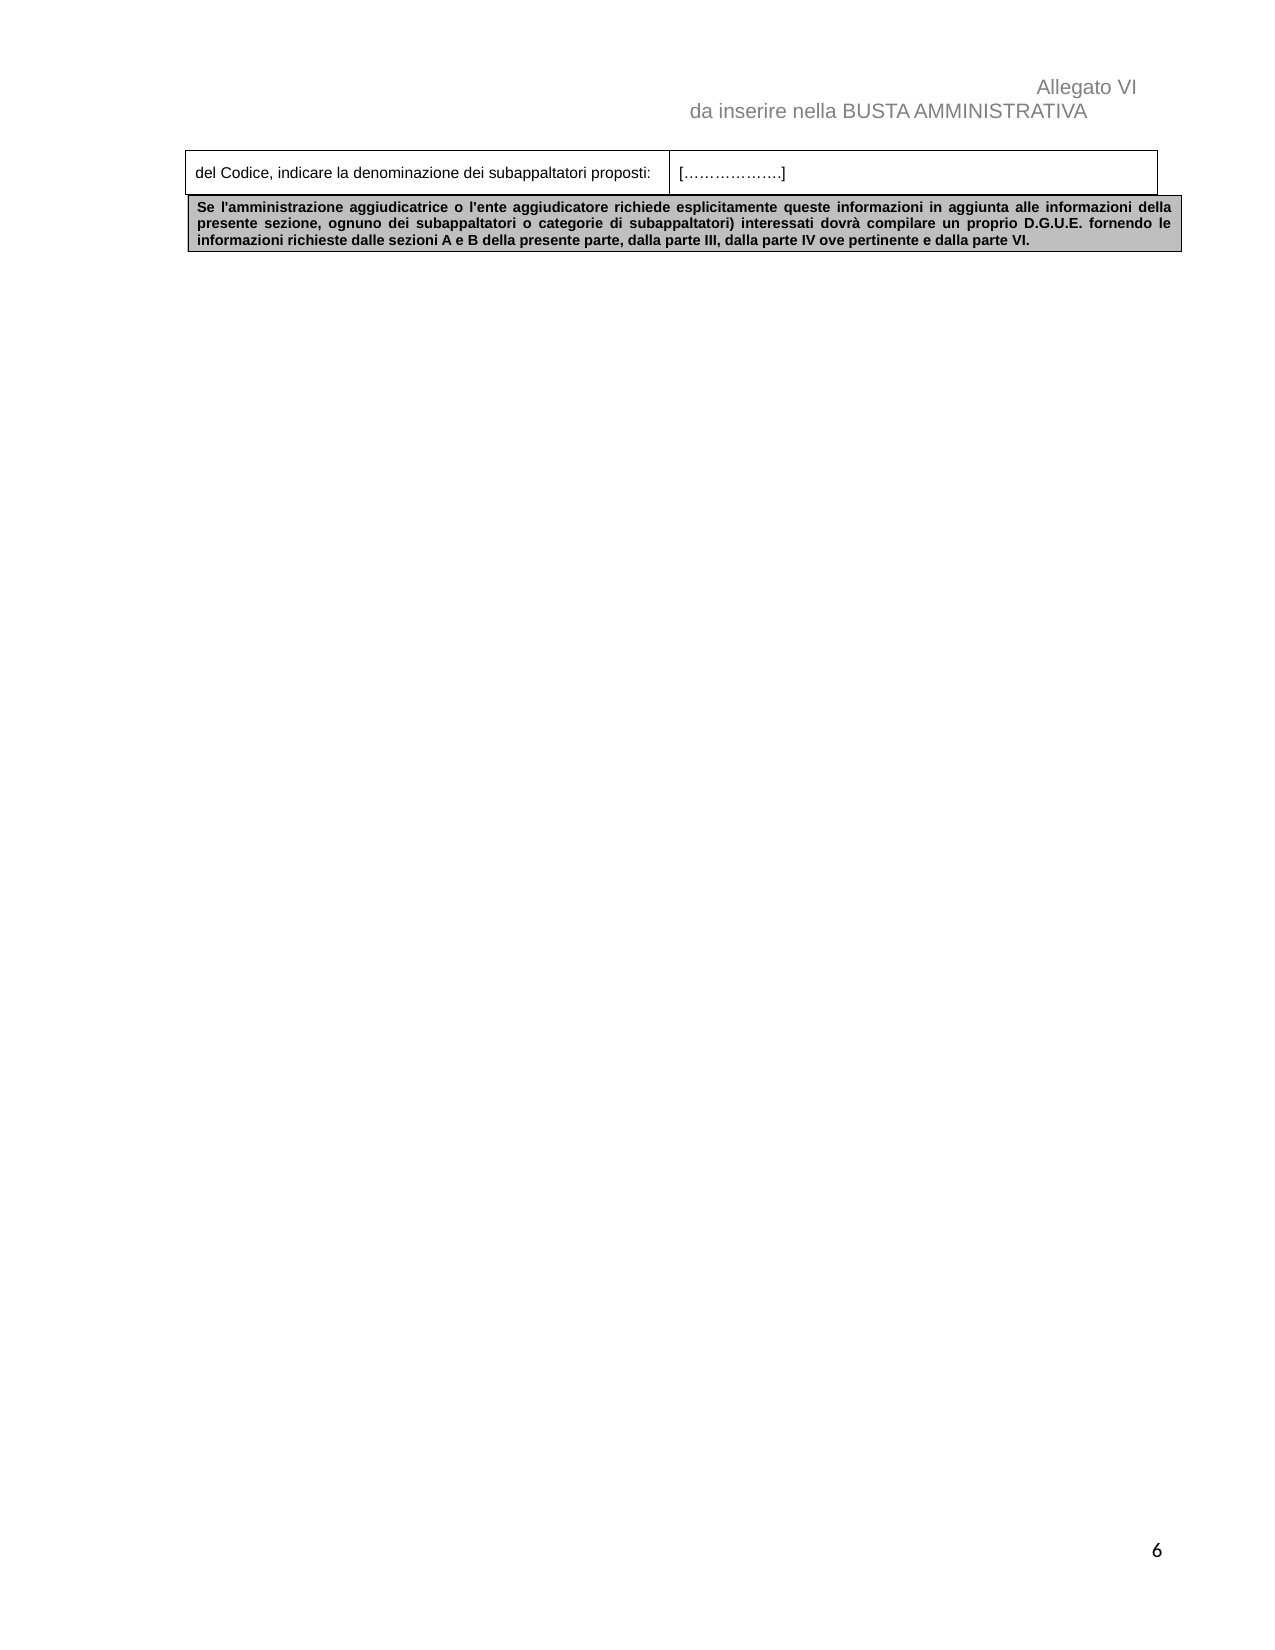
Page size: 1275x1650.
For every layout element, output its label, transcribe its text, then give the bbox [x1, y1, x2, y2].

table_cell del Codice, indicare la denominazione dei subappaltatori proposti: [186, 151, 669, 194]
title Se l'amministrazione aggiudicatrice o l'ente aggiudicatore richiede esplicitamente queste informazioni in aggiunta alle informazioni della presente sezione, ognuno dei subappaltatori o categorie di subappaltatori) interessati dovrà compilare un proprio D.G.U.E. fornendo le informazioni richieste dalle sezioni A e B della presente parte, dalla parte III, dalla parte IV ove pertinente e dalla parte VI. [189, 196, 1181, 251]
table_cell [……………….] [670, 151, 1157, 194]
